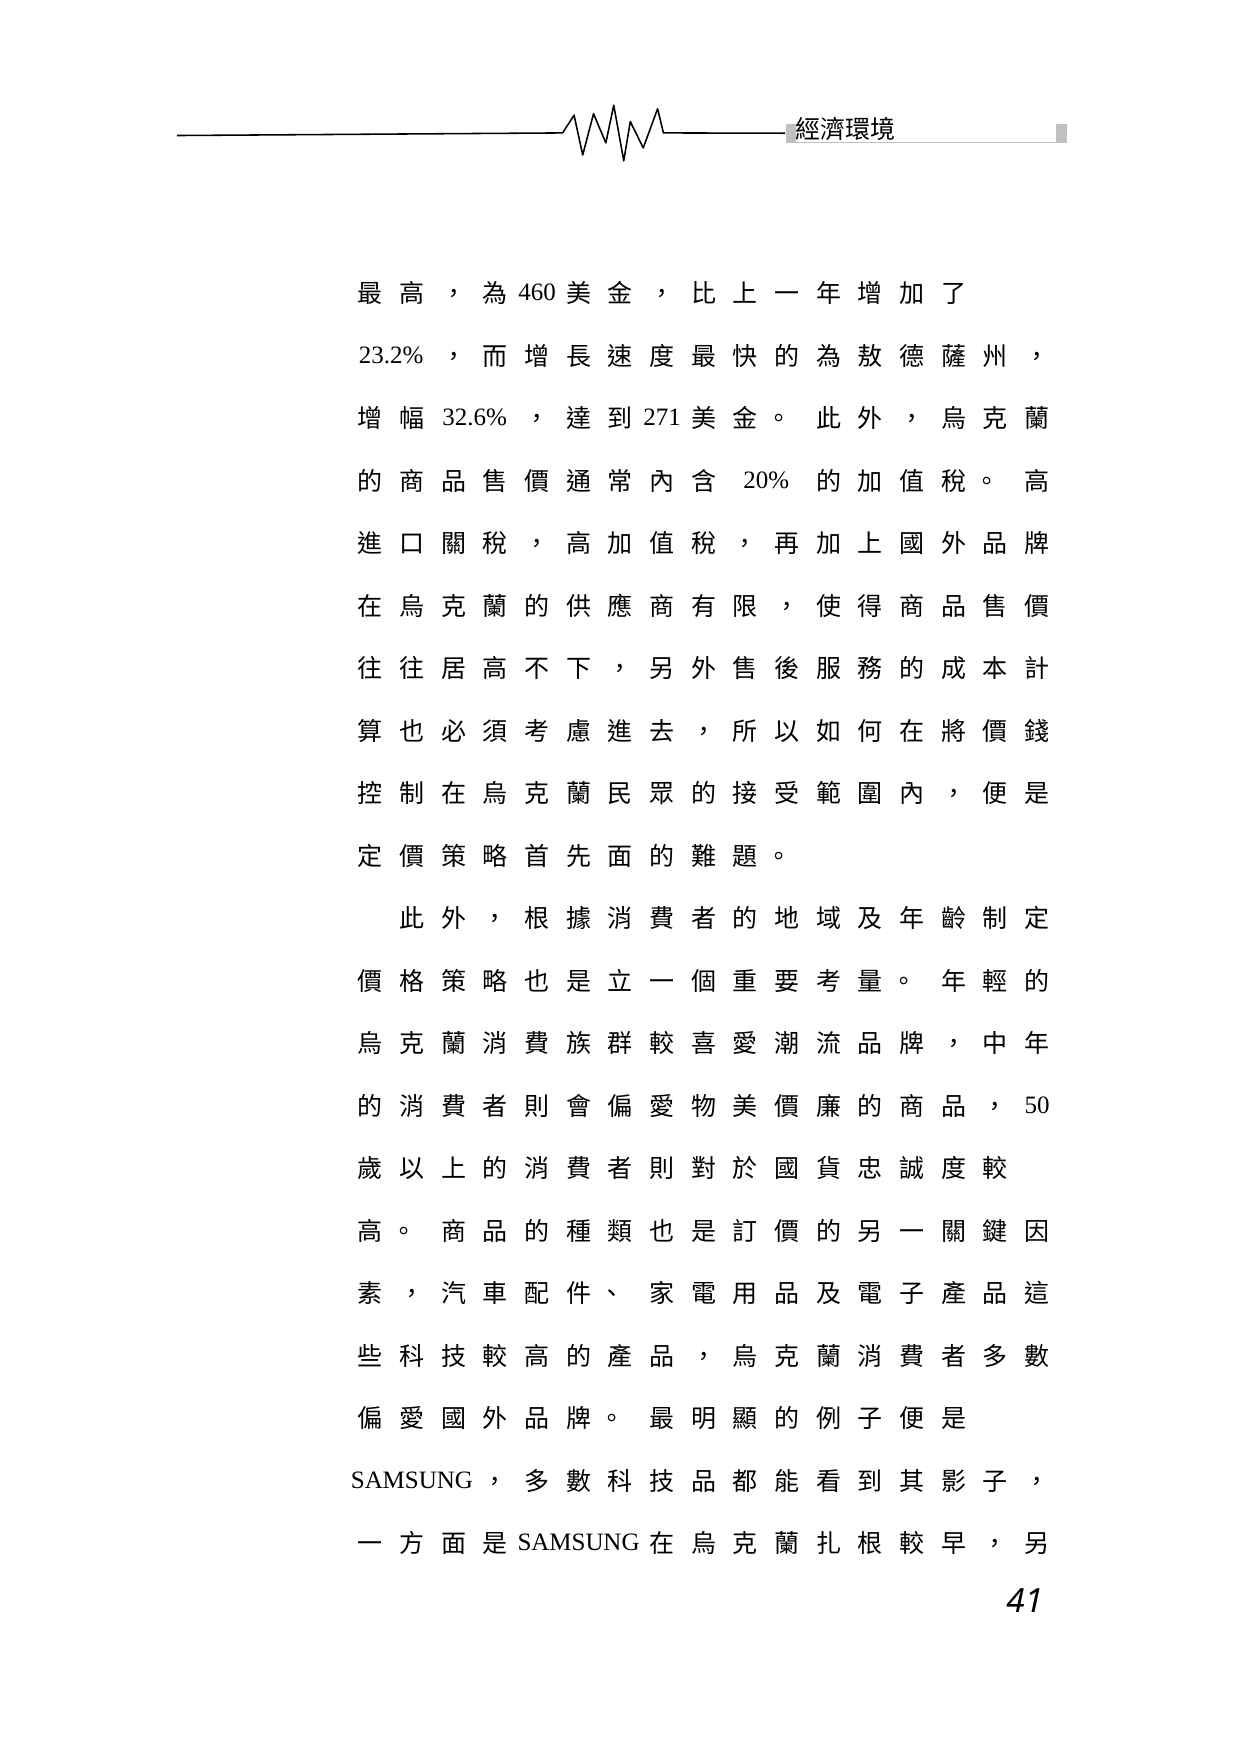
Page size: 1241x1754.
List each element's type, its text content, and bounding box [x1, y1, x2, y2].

text 最高，為460美金，比上一年增加了23.2%，而增長速度最快的為敖德薩州，增幅32.6%，達到271美金。此外，烏克蘭的商品售價通常內含20%的加值稅。高進口關稅，高加值稅，再加上國外品牌在烏克蘭的供應商有限，使得商品售價往往居高不下，另外售後服務的成本計算也必須考慮進去，所以如何在將價錢控制在烏克蘭民眾的接受範圍內，便是定價策略首先面的難題。 [330, 250, 1058, 875]
text 此外，根據消費者的地域及年齡制定價格策略也是立一個重要考量。年輕的烏克蘭消費族群較喜愛潮流品牌，中年的消費者則會偏愛物美價廉的商品，50歲以上的消費者則對於國貨忠誠度較高。商品的種類也是訂價的另一關鍵因素，汽車配件、家電用品及電子產品這些科技較高的產品，烏克蘭消費者多數偏愛國外品牌。最明顯的例子便是SAMSUNG，多數科技品都能看到其影子，一方面是SAMSUNG在烏克蘭扎根較早，另 [330, 875, 1058, 1563]
